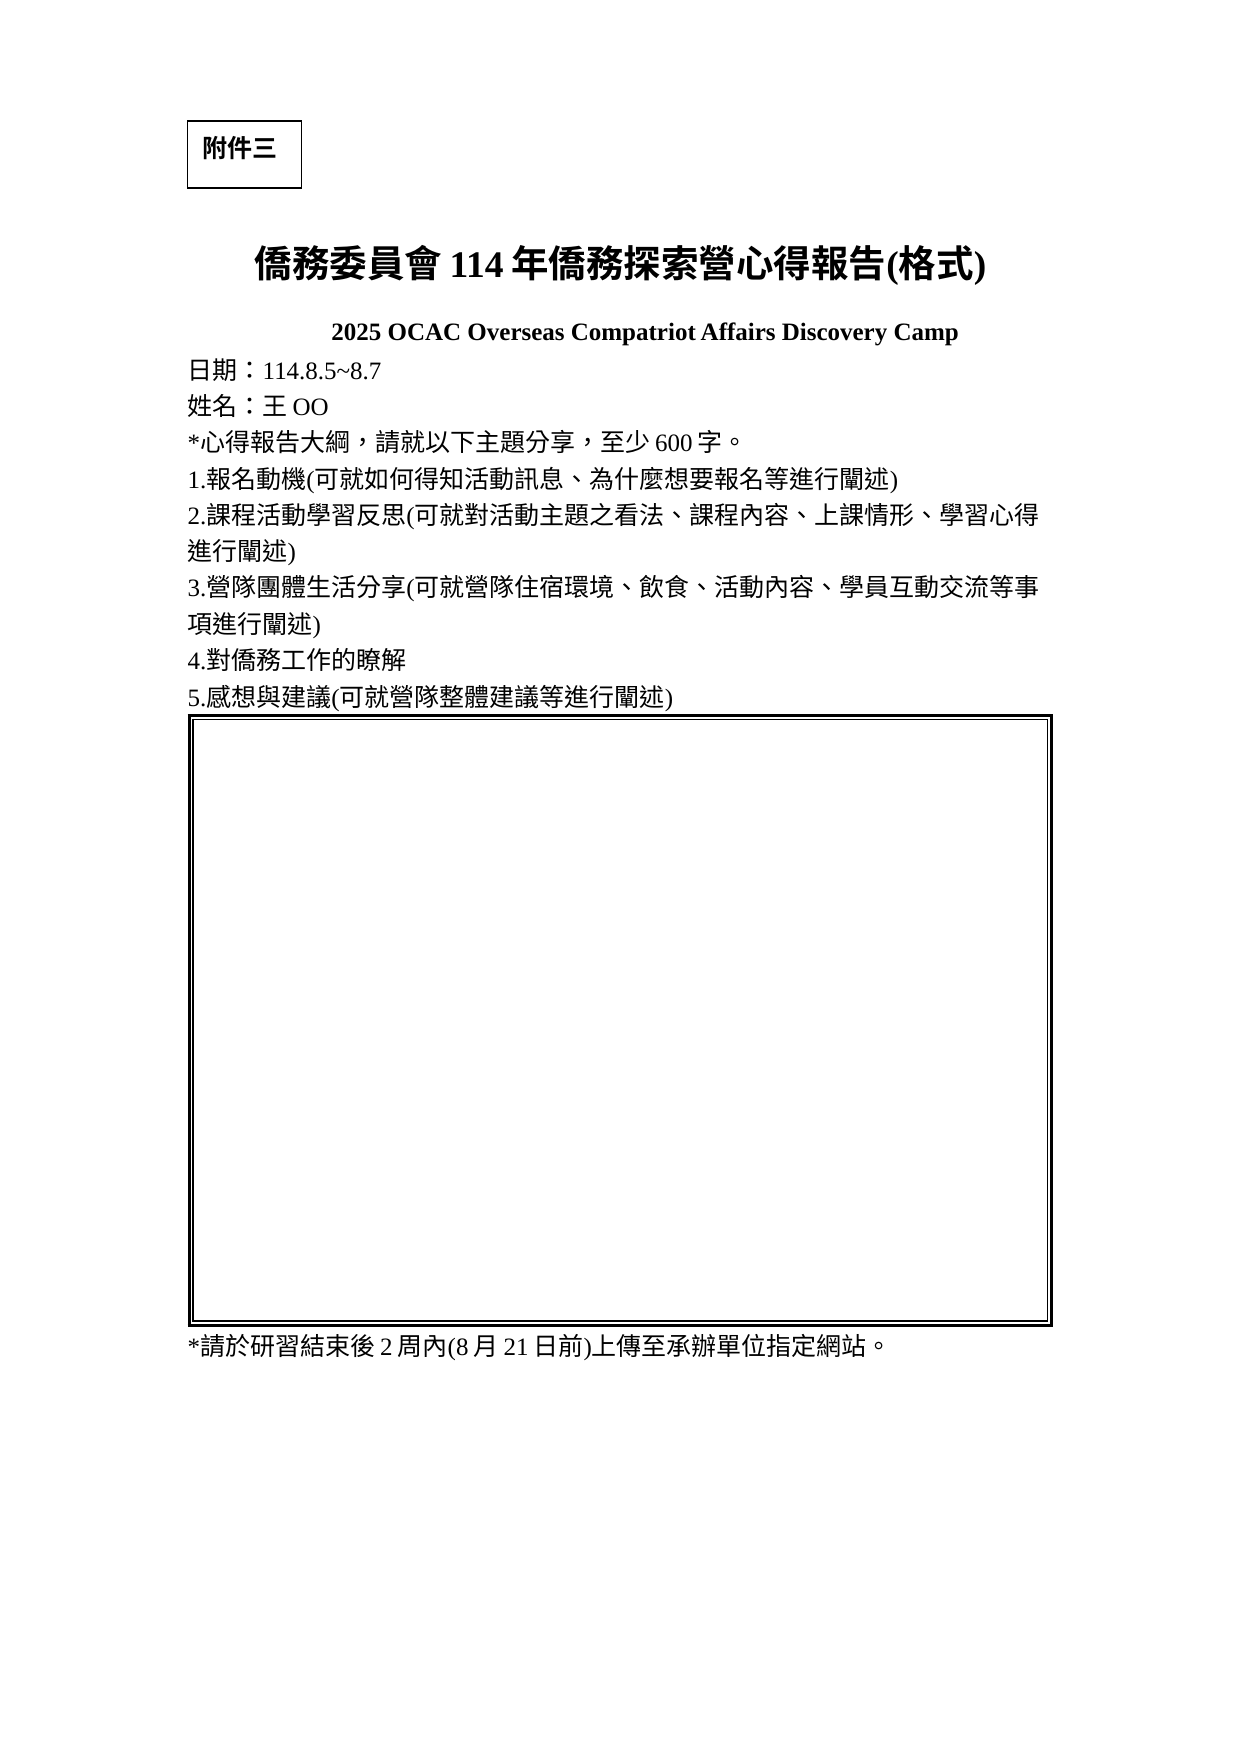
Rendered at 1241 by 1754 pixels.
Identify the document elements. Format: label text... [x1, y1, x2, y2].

text 僑務委員會114年僑務探索營心得報告(格式) [187, 223, 1053, 298]
list 2.課程活動學習反思(可就對活動主題之看法、課程內容、上課情形、學習心得進行闡述) [187, 495, 1053, 568]
list 日期：114.8.5~8.7 [187, 350, 1053, 387]
list 3.營隊團體生活分享(可就營隊住宿環境、飲食、活動內容、學員互動交流等事項進行闡述) [187, 568, 1053, 640]
text 附件三 [202, 128, 287, 165]
text 2025 OCAC Overseas Compatriot Affairs Discovery Camp [237, 298, 1053, 350]
list 1.報名動機(可就如何得知活動訊息、為什麼想要報名等進行闡述) [187, 459, 1053, 495]
list 4.對僑務工作的瞭解 [187, 640, 1053, 677]
text 5.感想與建議(可就營隊整體建議等進行闡述) [187, 677, 1053, 714]
list 姓名：王OO [187, 387, 1053, 423]
text *請於研習結束後2周內(8月21日前)上傳至承辦單位指定網站。 [187, 1327, 1053, 1363]
list *心得報告大綱，請就以下主題分享，至少600字。 [187, 423, 1053, 459]
table_header [194, 720, 1047, 1320]
